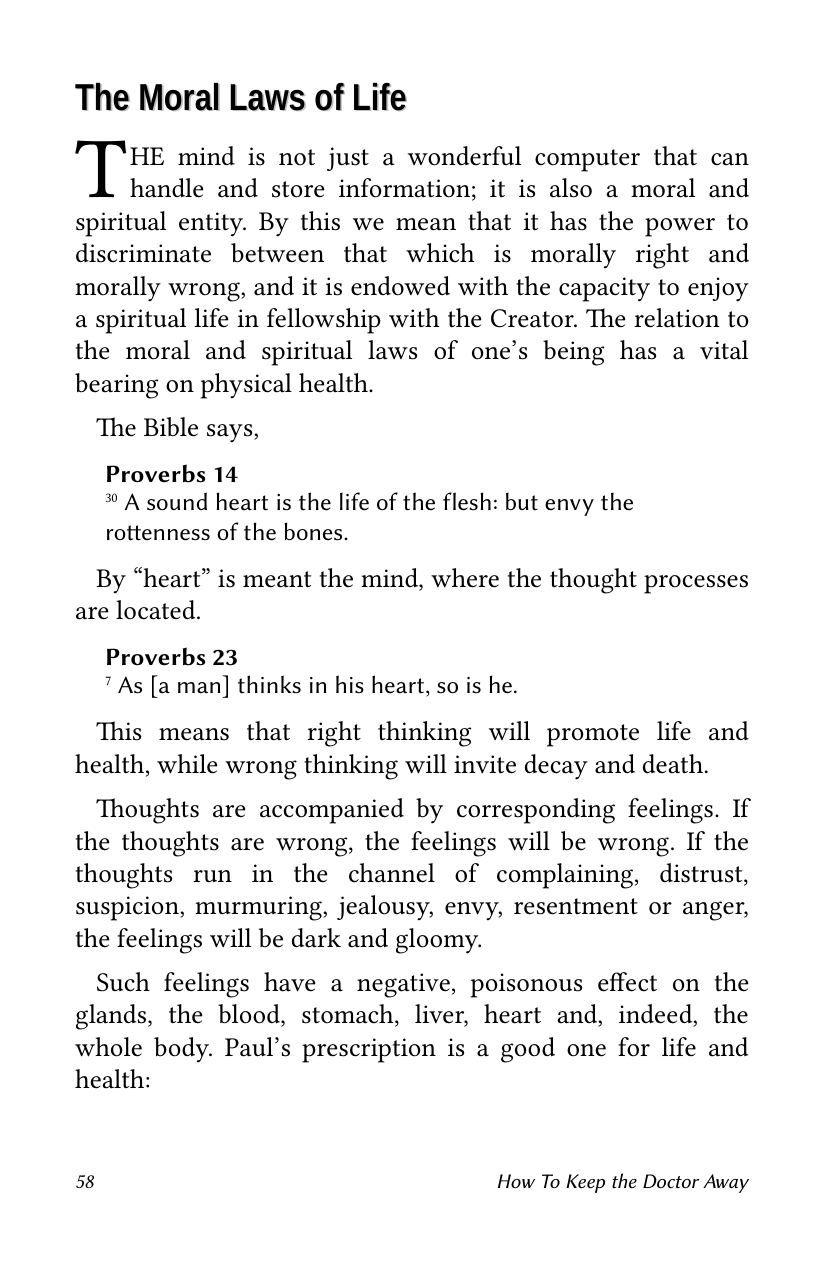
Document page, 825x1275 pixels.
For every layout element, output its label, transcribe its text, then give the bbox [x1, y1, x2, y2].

text Such feelings have a negative, poisonous effect on the glands, the blood, stomach, liver, heart and, indeed, the whole body. Paul’s prescription is a good one for life and health: [75, 967, 750, 1095]
text This means that right thinking will promote life and health, while wrong thinking will invite decay and death. [75, 716, 750, 780]
text The Bible says, [75, 412, 750, 443]
title The Moral Laws of Life [75, 75, 750, 118]
text By “heart” is meant the mind, where the thought processes are located. [75, 563, 750, 626]
text 30 A sound heart is the life of the flesh: but envy the rottenness of the bones. [105, 488, 720, 547]
text Proverbs 14 [105, 460, 750, 488]
text Proverbs 23 [105, 643, 750, 671]
text THE mind is not just a wonderful computer that can handle and store information; it is also a moral and spiritual entity. By this we mean that it has the power to discriminate between that which is morally right and morally wrong, and it is endowed with the capacity to enjoy a spiritual life in fellowship with the Creator. The relation to the moral and spiritual laws of one’s being has a vital bearing on physical health. [75, 141, 750, 399]
text Thoughts are accompanied by corresponding feelings. If the thoughts are wrong, the feelings will be wrong. If the thoughts run in the channel of complaining, distrust, suspicion, murmuring, jealousy, envy, resentment or anger, the feelings will be dark and gloomy. [75, 793, 750, 954]
text 7 As [a man] thinks in his heart, so is he. [105, 671, 720, 700]
